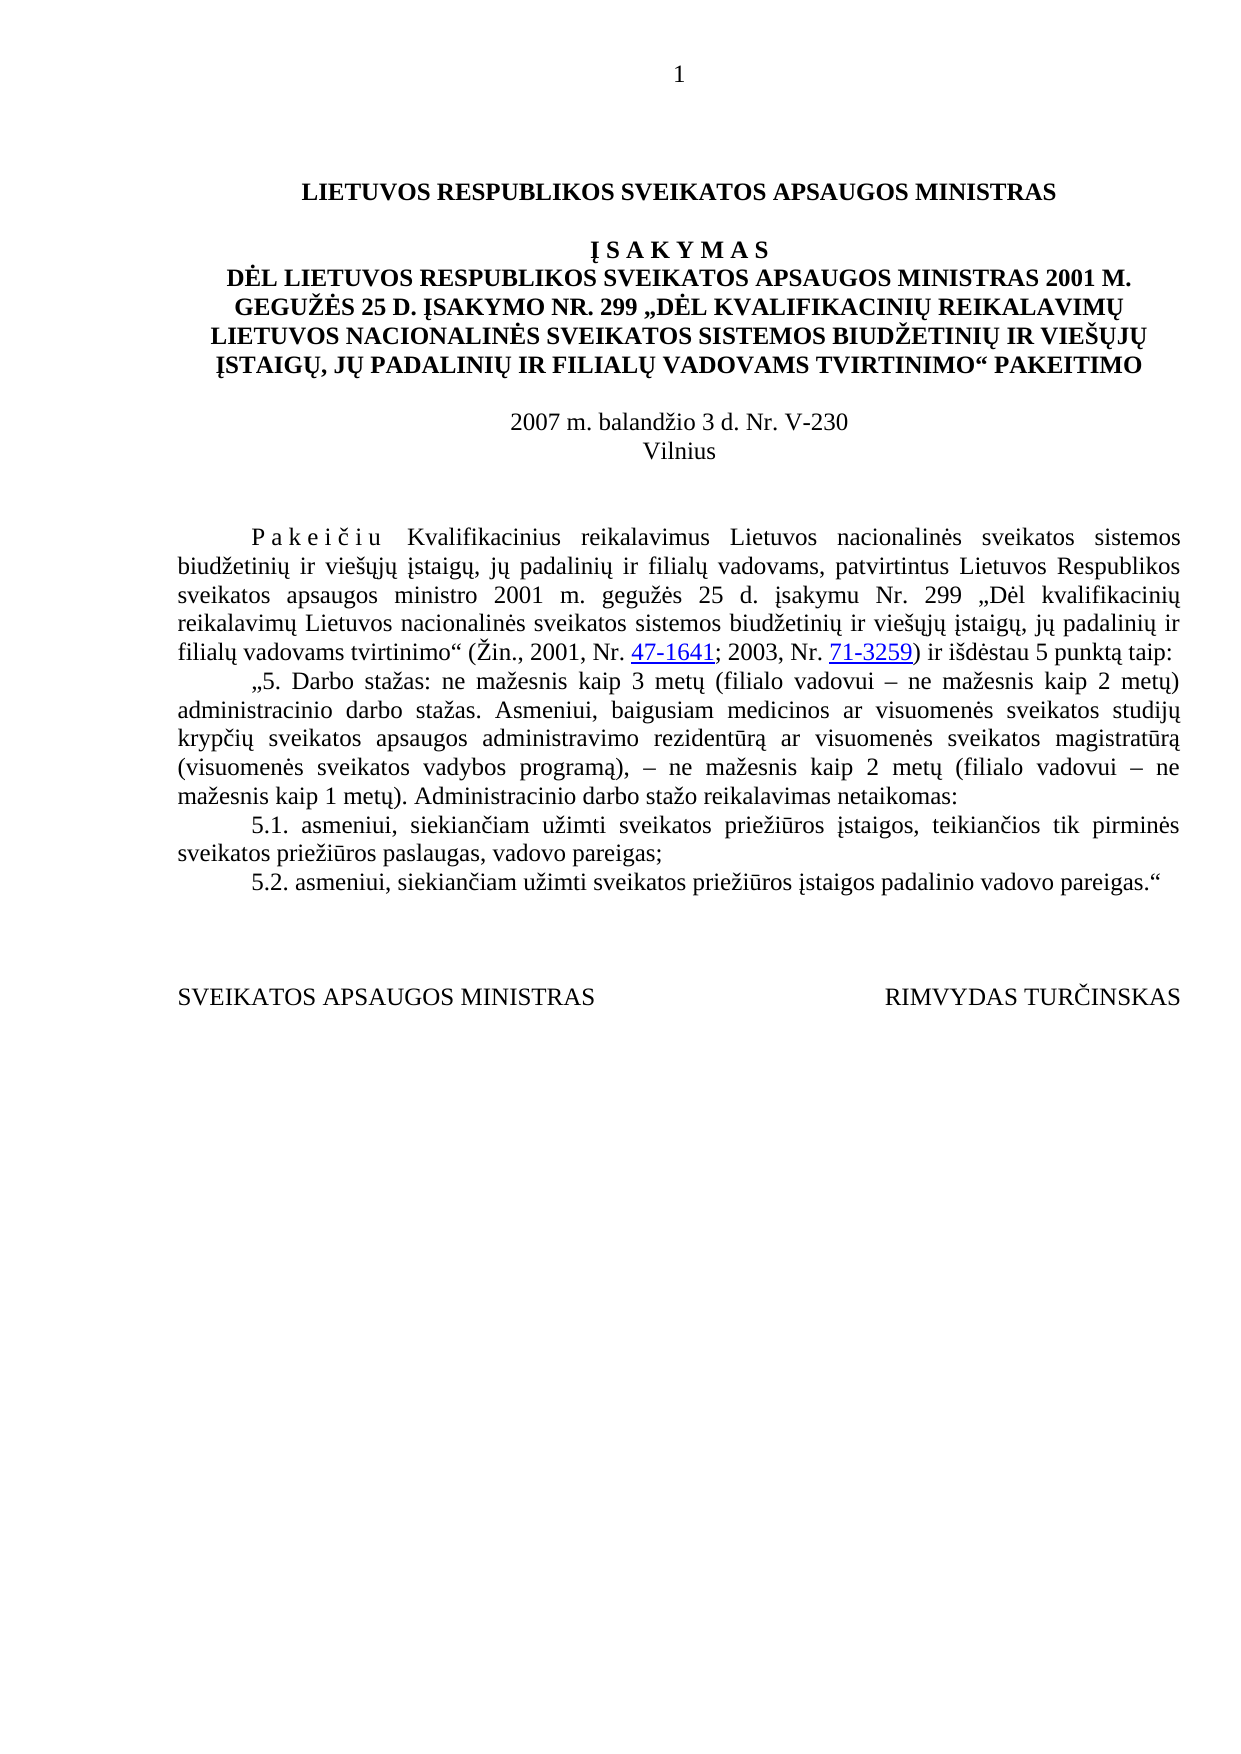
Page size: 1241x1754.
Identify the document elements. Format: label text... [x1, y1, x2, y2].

text Į S A K Y M A S [177, 235, 1181, 263]
text SVEIKATOS APSAUGOS MINISTRAS RIMVYDAS TURČINSKAS [177, 982, 1181, 1011]
text DĖL LIETUVOS RESPUBLIKOS SVEIKATOS APSAUGOS MINISTRAS 2001 M. GEGUŽĖS 25 D. ĮSAKYMO NR. 299 „DĖL KVALIFIKACINIŲ REIKALAVIMŲ LIETUVOS NACIONALINĖS SVEIKATOS SISTEMOS BIUDŽETINIŲ IR VIEŠŲJŲ ĮSTAIGŲ, JŲ PADALINIŲ IR FILIALŲ VADOVAMS TVIRTINIMO“ PAKEITIMO [177, 263, 1181, 378]
text Pakeičiu Kvalifikacinius reikalavimus Lietuvos nacionalinės sveikatos sistemos biudžetinių ir viešųjų įstaigų, jų padalinių ir filialų vadovams, patvirtintus Lietuvos Respublikos sveikatos apsaugos ministro 2001 m. gegužės 25 d. įsakymu Nr. 299 „Dėl kvalifikacinių reikalavimų Lietuvos nacionalinės sveikatos sistemos biudžetinių ir viešųjų įstaigų, jų padalinių ir filialų vadovams tvirtinimo“ (Žin., 2001, Nr. 47-1641; 2003, Nr. 71-3259) ir išdėstau 5 punktą taip: [177, 522, 1181, 666]
text 5.1. asmeniui, siekiančiam užimti sveikatos priežiūros įstaigos, teikiančios tik pirminės sveikatos priežiūros paslaugas, vadovo pareigas; [177, 810, 1181, 867]
text 5.2. asmeniui, siekiančiam užimti sveikatos priežiūros įstaigos padalinio vadovo pareigas.“ [177, 867, 1181, 896]
text LIETUVOS RESPUBLIKOS SVEIKATOS APSAUGOS MINISTRAS [177, 177, 1181, 206]
text Vilnius [177, 436, 1181, 465]
text 2007 m. balandžio 3 d. Nr. V-230 [177, 407, 1181, 436]
text „5. Darbo stažas: ne mažesnis kaip 3 metų (filialo vadovui – ne mažesnis kaip 2 metų) administracinio darbo stažas. Asmeniui, baigusiam medicinos ar visuomenės sveikatos studijų krypčių sveikatos apsaugos administravimo rezidentūrą ar visuomenės sveikatos magistratūrą (visuomenės sveikatos vadybos programą), – ne mažesnis kaip 2 metų (filialo vadovui – ne mažesnis kaip 1 metų). Administracinio darbo stažo reikalavimas netaikomas: [177, 666, 1181, 810]
